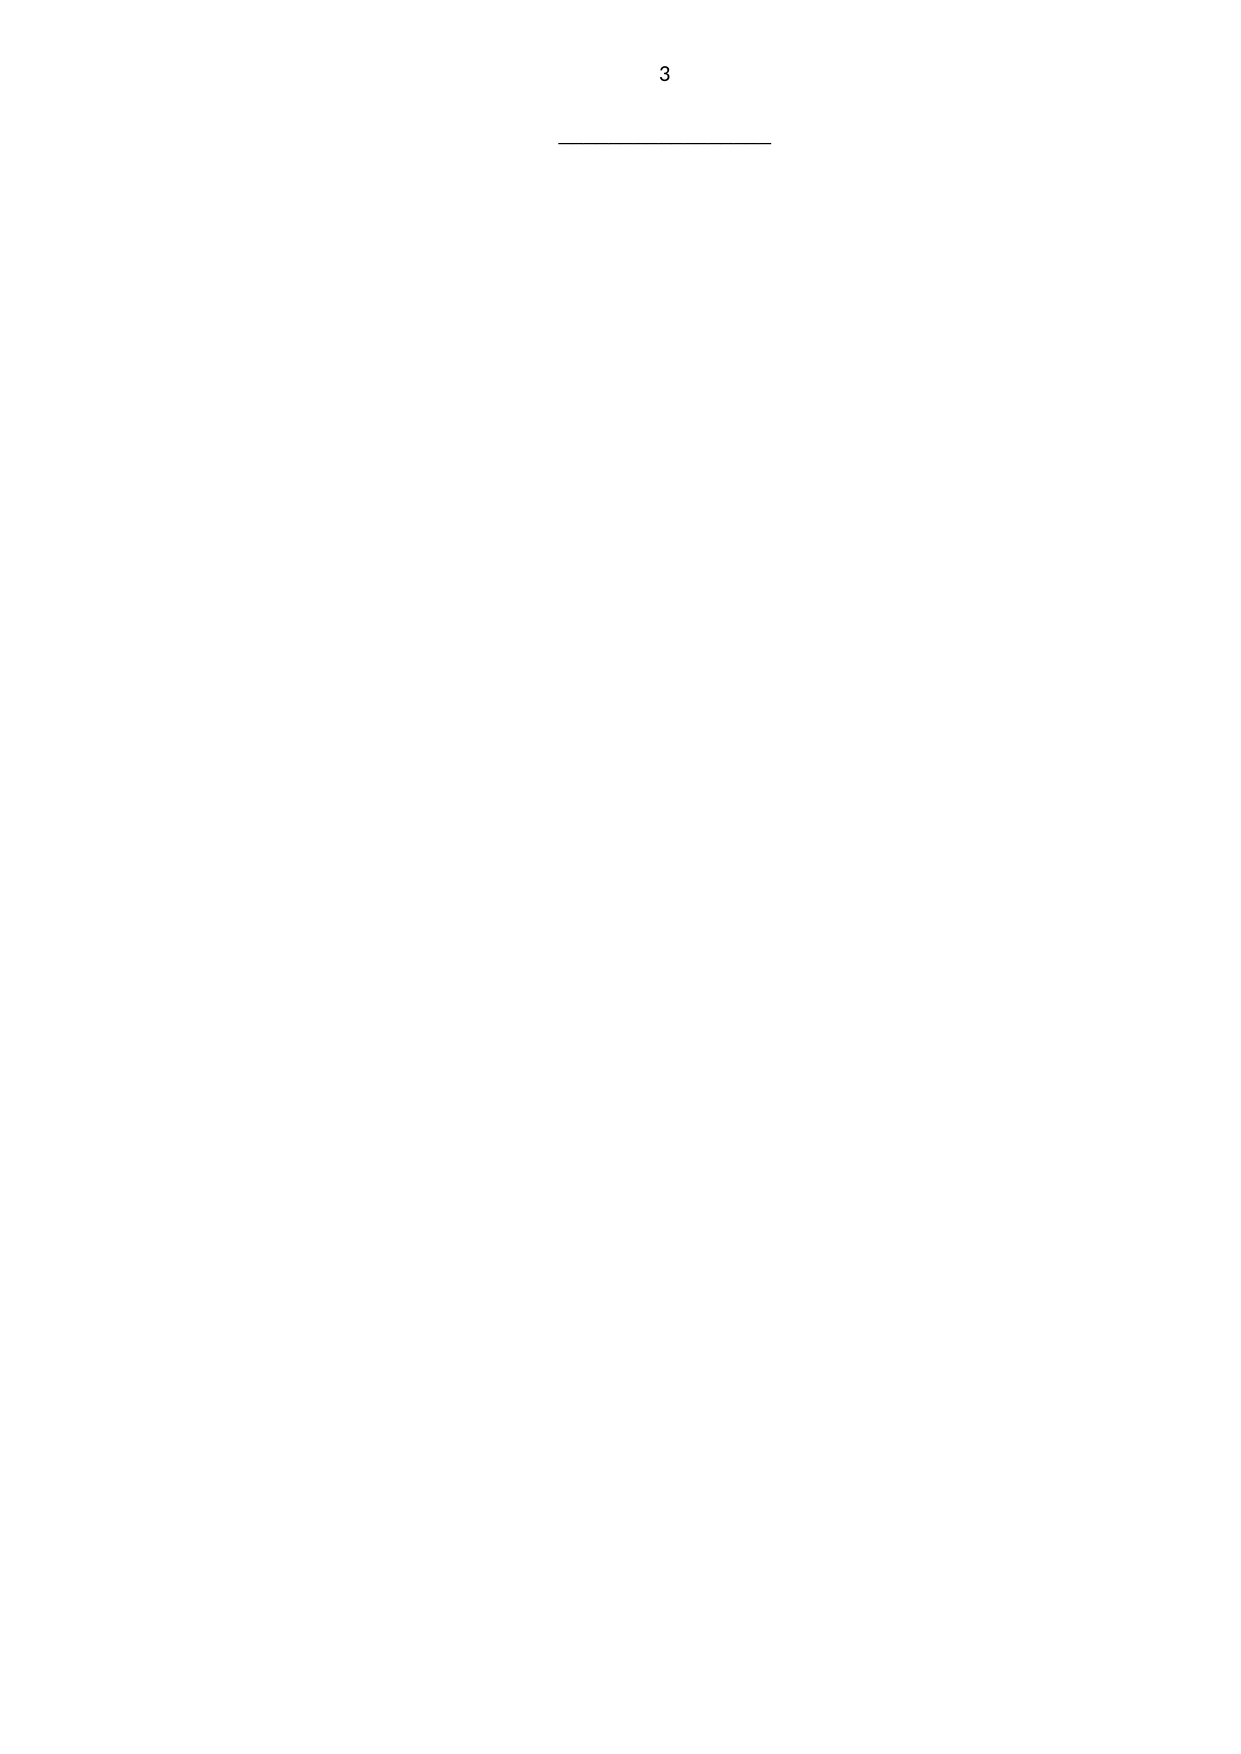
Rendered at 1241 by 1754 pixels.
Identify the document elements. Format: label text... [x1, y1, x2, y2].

text _________________ [162, 118, 1152, 147]
